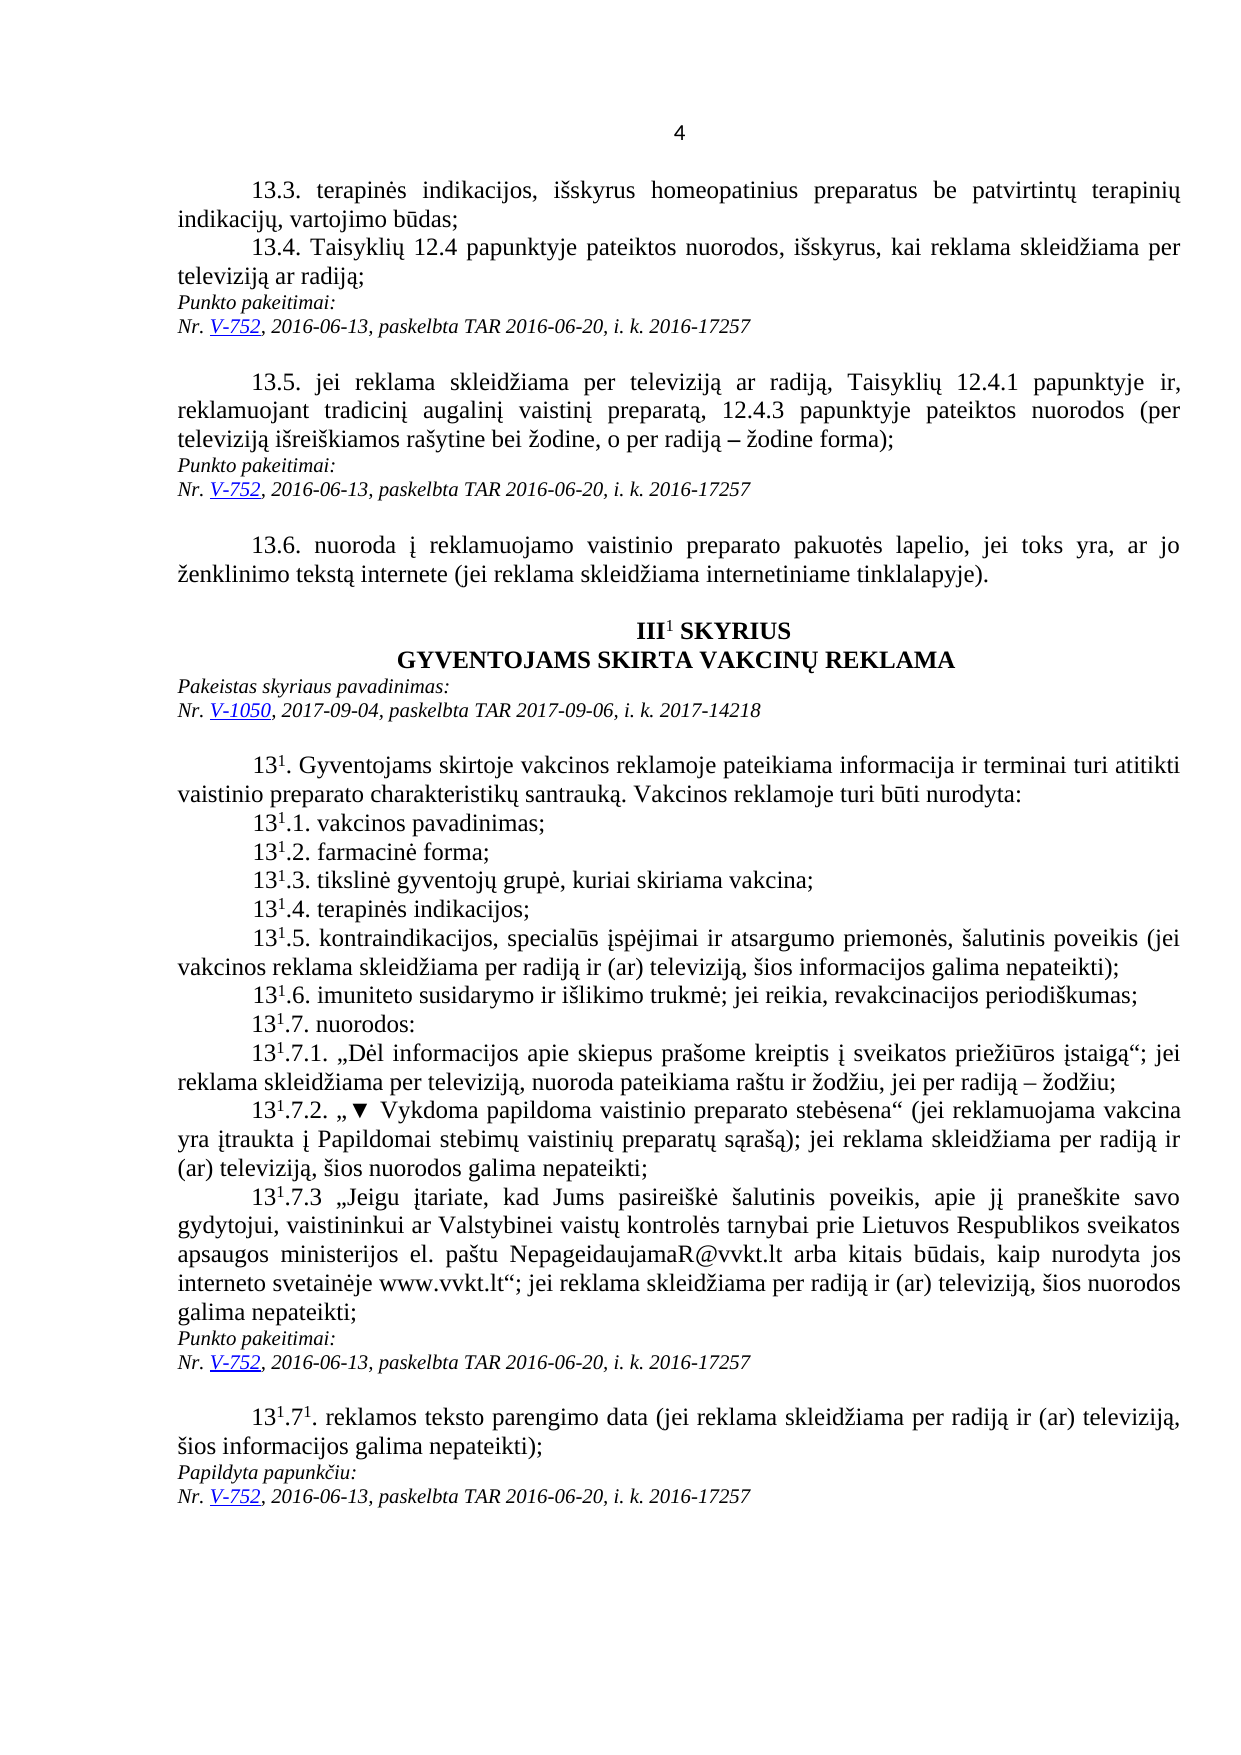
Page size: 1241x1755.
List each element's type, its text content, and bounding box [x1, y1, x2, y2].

text Nr. V-752, 2016-06-13, paskelbta TAR 2016-06-20, i. k. 2016-17257 [177, 1349, 1181, 1374]
text 131.1. vakcinos pavadinimas; [177, 808, 1181, 837]
text Punkto pakeitimai: [177, 290, 1181, 314]
text 131. Gyventojams skirtoje vakcinos reklamoje pateikiama informacija ir terminai turi atitikti vaistinio preparato charakteristikų santrauką. Vakcinos reklamoje turi būti nurodyta: [177, 751, 1181, 808]
text 13.5. jei reklama skleidžiama per televiziją ar radiją, Taisyklių 12.4.1 papunktyje ir, reklamuojant tradicinį augalinį vaistinį preparatą, 12.4.3 papunktyje pateiktos nuorodos (per televiziją išreiškiamos rašytine bei žodine, o per radiją – žodine forma); [177, 367, 1181, 453]
text Nr. V-752, 2016-06-13, paskelbta TAR 2016-06-20, i. k. 2016-17257 [177, 314, 1181, 338]
text Nr. V-1050, 2017-09-04, paskelbta TAR 2017-09-06, i. k. 2017-14218 [177, 698, 1181, 722]
text 131.3. tikslinė gyventojų grupė, kuriai skiriama vakcina; [177, 866, 1181, 894]
text 13.6. nuoroda į reklamuojamo vaistinio preparato pakuotės lapelio, jei toks yra, ar jo ženklinimo tekstą internete (jei reklama skleidžiama internetiniame tinklalapyje). [177, 530, 1181, 587]
text 131.71. reklamos teksto parengimo data (jei reklama skleidžiama per radiją ir (ar) televiziją, šios informacijos galima nepateikti); [177, 1402, 1181, 1460]
text 131.2. farmacinė forma; [177, 837, 1181, 866]
text III1 SKYRIUS GYVENTOJAMS SKIRTA VAKCINŲ REKLAMA [177, 616, 1181, 674]
text 131.6. imuniteto susidarymo ir išlikimo trukmė; jei reikia, revakcinacijos periodiškumas; [177, 981, 1181, 1009]
text Pakeistas skyriaus pavadinimas: [177, 674, 1181, 698]
text 131.4. terapinės indikacijos; [177, 894, 1181, 923]
text Papildyta papunkčiu: [177, 1460, 1181, 1484]
text 13.4. Taisyklių 12.4 papunktyje pateiktos nuorodos, išskyrus, kai reklama skleidžiama per televiziją ar radiją; [177, 232, 1181, 290]
text 131.7.3 „Jeigu įtariate, kad Jums pasireiškė šalutinis poveikis, apie jį praneškite savo gydytojui, vaistininkui ar Valstybinei vaistų kontrolės tarnybai prie Lietuvos Respublikos sveikatos apsaugos ministerijos el. paštu NepageidaujamaR@vvkt.lt arba kitais būdais, kaip nurodyta jos interneto svetainėje www.vvkt.lt“; jei reklama skleidžiama per radiją ir (ar) televiziją, šios nuorodos galima nepateikti; [177, 1182, 1181, 1326]
text Nr. V-752, 2016-06-13, paskelbta TAR 2016-06-20, i. k. 2016-17257 [177, 477, 1181, 501]
text 131.5. kontraindikacijos, specialūs įspėjimai ir atsargumo priemonės, šalutinis poveikis (jei vakcinos reklama skleidžiama per radiją ir (ar) televiziją, šios informacijos galima nepateikti); [177, 923, 1181, 981]
text Punkto pakeitimai: [177, 453, 1181, 477]
text Punkto pakeitimai: [177, 1326, 1181, 1349]
text 131.7. nuorodos: [177, 1009, 1181, 1038]
text 131.7.2. „▼ Vykdoma papildoma vaistinio preparato stebėsena“ (jei reklamuojama vakcina yra įtraukta į Papildomai stebimų vaistinių preparatų sąrašą); jei reklama skleidžiama per radiją ir (ar) televiziją, šios nuorodos galima nepateikti; [177, 1096, 1181, 1182]
text 131.7.1. „Dėl informacijos apie skiepus prašome kreiptis į sveikatos priežiūros įstaigą“; jei reklama skleidžiama per televiziją, nuoroda pateikiama raštu ir žodžiu, jei per radiją – žodžiu; [177, 1038, 1181, 1096]
text Nr. V-752, 2016-06-13, paskelbta TAR 2016-06-20, i. k. 2016-17257 [177, 1484, 1181, 1508]
text 13.3. terapinės indikacijos, išskyrus homeopatinius preparatus be patvirtintų terapinių indikacijų, vartojimo būdas; [177, 175, 1181, 232]
